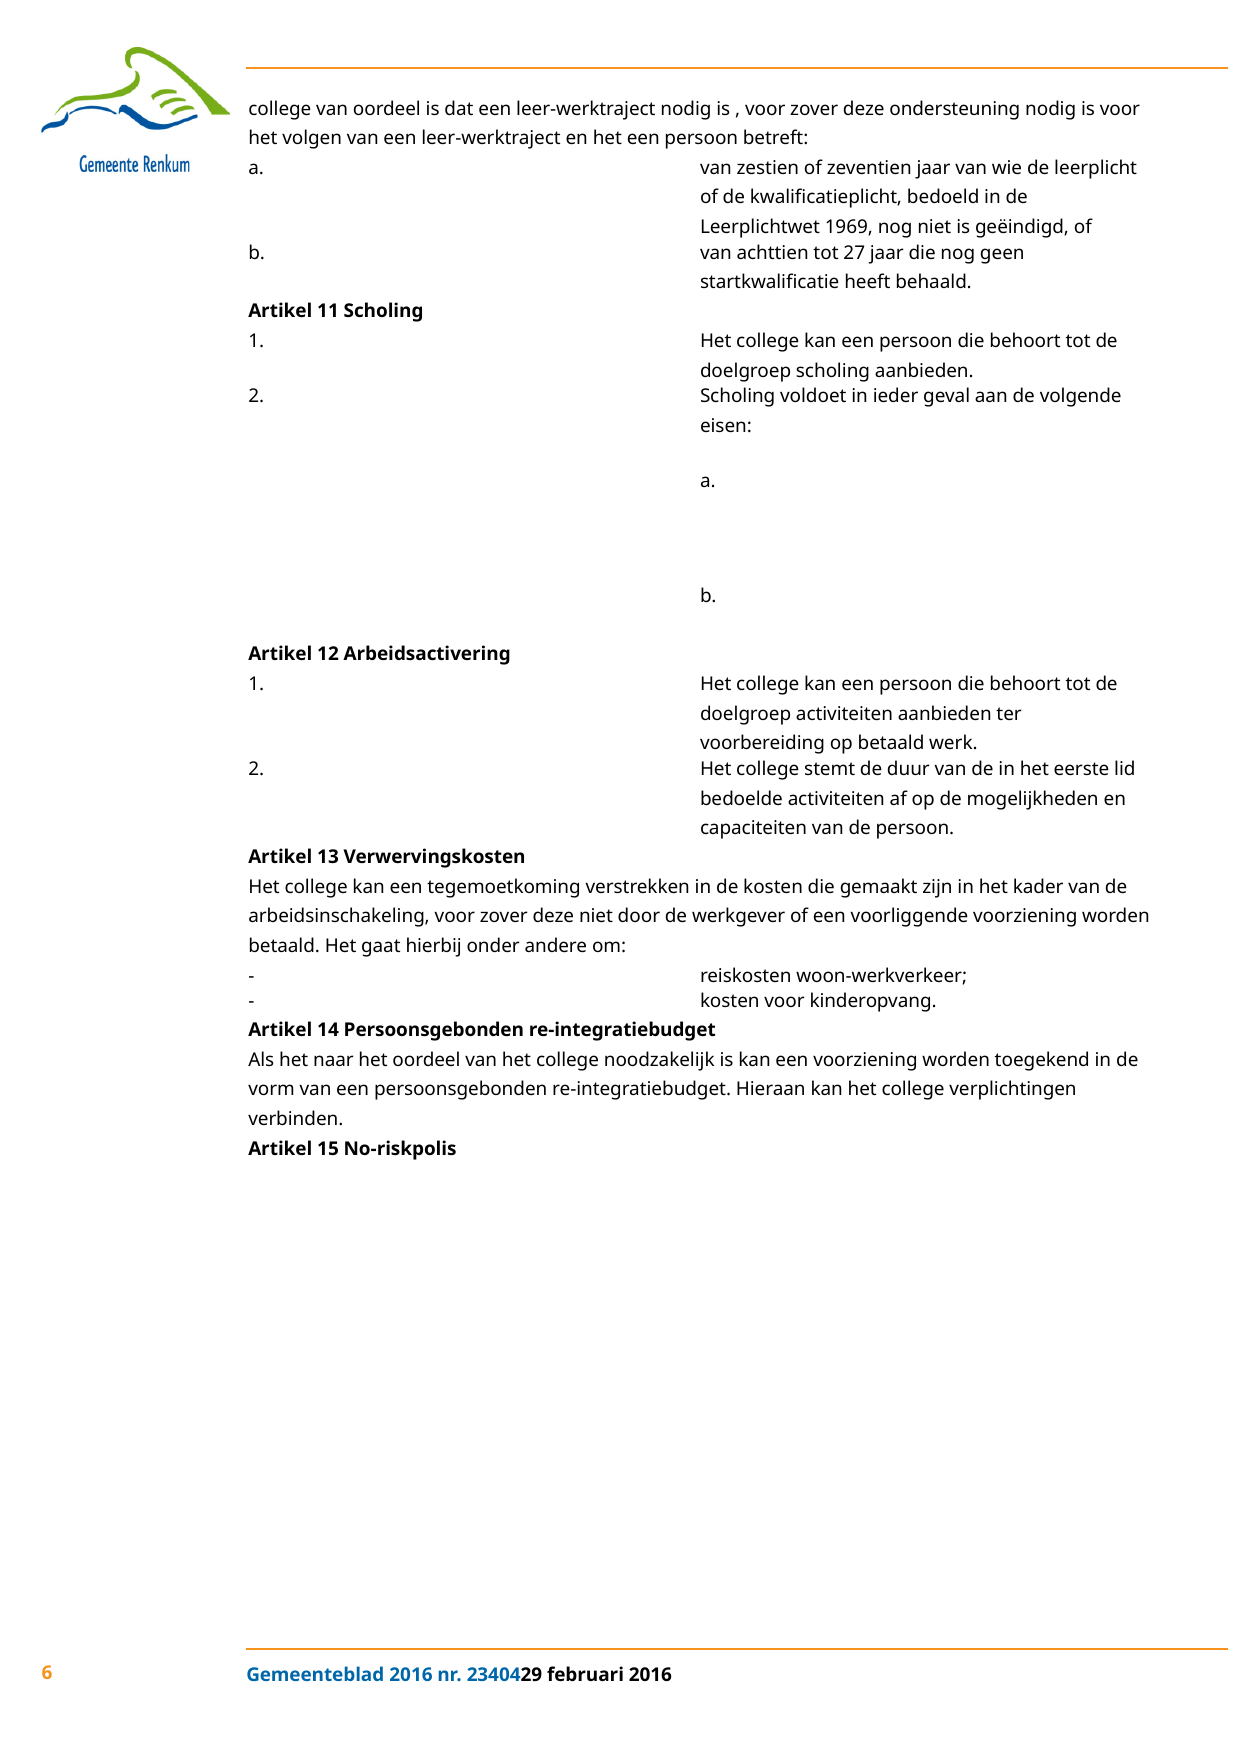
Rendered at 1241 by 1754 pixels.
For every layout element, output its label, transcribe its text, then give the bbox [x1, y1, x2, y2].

text college van oordeel is dat een leer-werktraject nodig is , voor zover deze ondersteuning nodig is voor het volgen van een leer-werktraject en het een persoon betreft: [248, 95, 1152, 150]
picture [41, 47, 231, 172]
table_header Het college kan een persoon die behoort tot de doelgroep activiteiten aanbieden ter voorbereiding op betaald werk. [700, 670, 1152, 755]
table_cell kosten voor kinderopvang. [700, 988, 1152, 1013]
table_header 1. [248, 670, 700, 755]
table_cell Het college stemt de duur van de in het eerste lid bedoelde activiteiten af op de mogelijkheden en capaciteiten van de persoon. [700, 755, 1152, 840]
table_header a. [248, 154, 700, 239]
text Het college kan een tegemoetkoming verstrekken in de kosten die gemaakt zijn in het kader van de arbeidsinschakeling, voor zover deze niet door de werkgever of een voorliggende voorziening worden betaald. Het gaat hierbij onder andere om: [248, 873, 1152, 958]
table_cell b. [700, 582, 1152, 637]
table_cell - [248, 988, 700, 1013]
text Artikel 11 Scholing [248, 297, 1152, 323]
table_cell Scholing voldoet in ieder geval aan de volgende eisen: [700, 383, 1152, 468]
table_header Het college kan een persoon die behoort tot de doelgroep scholing aanbieden. [700, 327, 1152, 382]
text Artikel 14 Persoonsgebonden re-integratiebudget [248, 1016, 1152, 1042]
table_cell b. [248, 239, 700, 294]
text Artikel 13 Verwervingskosten [248, 843, 1152, 869]
text Als het naar het oordeel van het college noodzakelijk is kan een voorziening worden toegekend in de vorm van een persoonsgebonden re-integratiebudget. Hieraan kan het college verplichtingen verbinden. [248, 1046, 1152, 1131]
text Artikel 12 Arbeidsactivering [248, 641, 1152, 666]
table_header a. [700, 468, 1152, 582]
table_header reiskosten woon-werkverkeer; [700, 962, 1152, 987]
table_header - [248, 962, 700, 987]
table_header 1. [248, 327, 700, 382]
text Artikel 15 No-riskpolis [248, 1135, 1152, 1161]
table_cell 2. [248, 755, 700, 840]
table_cell 2. [248, 383, 700, 637]
table_header van zestien of zeventien jaar van wie de leerplicht of de kwalificatieplicht, bedoeld in de Leerplichtwet 1969, nog niet is geëindigd, of [700, 154, 1152, 239]
table_cell van achttien tot 27 jaar die nog geen startkwalificatie heeft behaald. [700, 239, 1152, 294]
